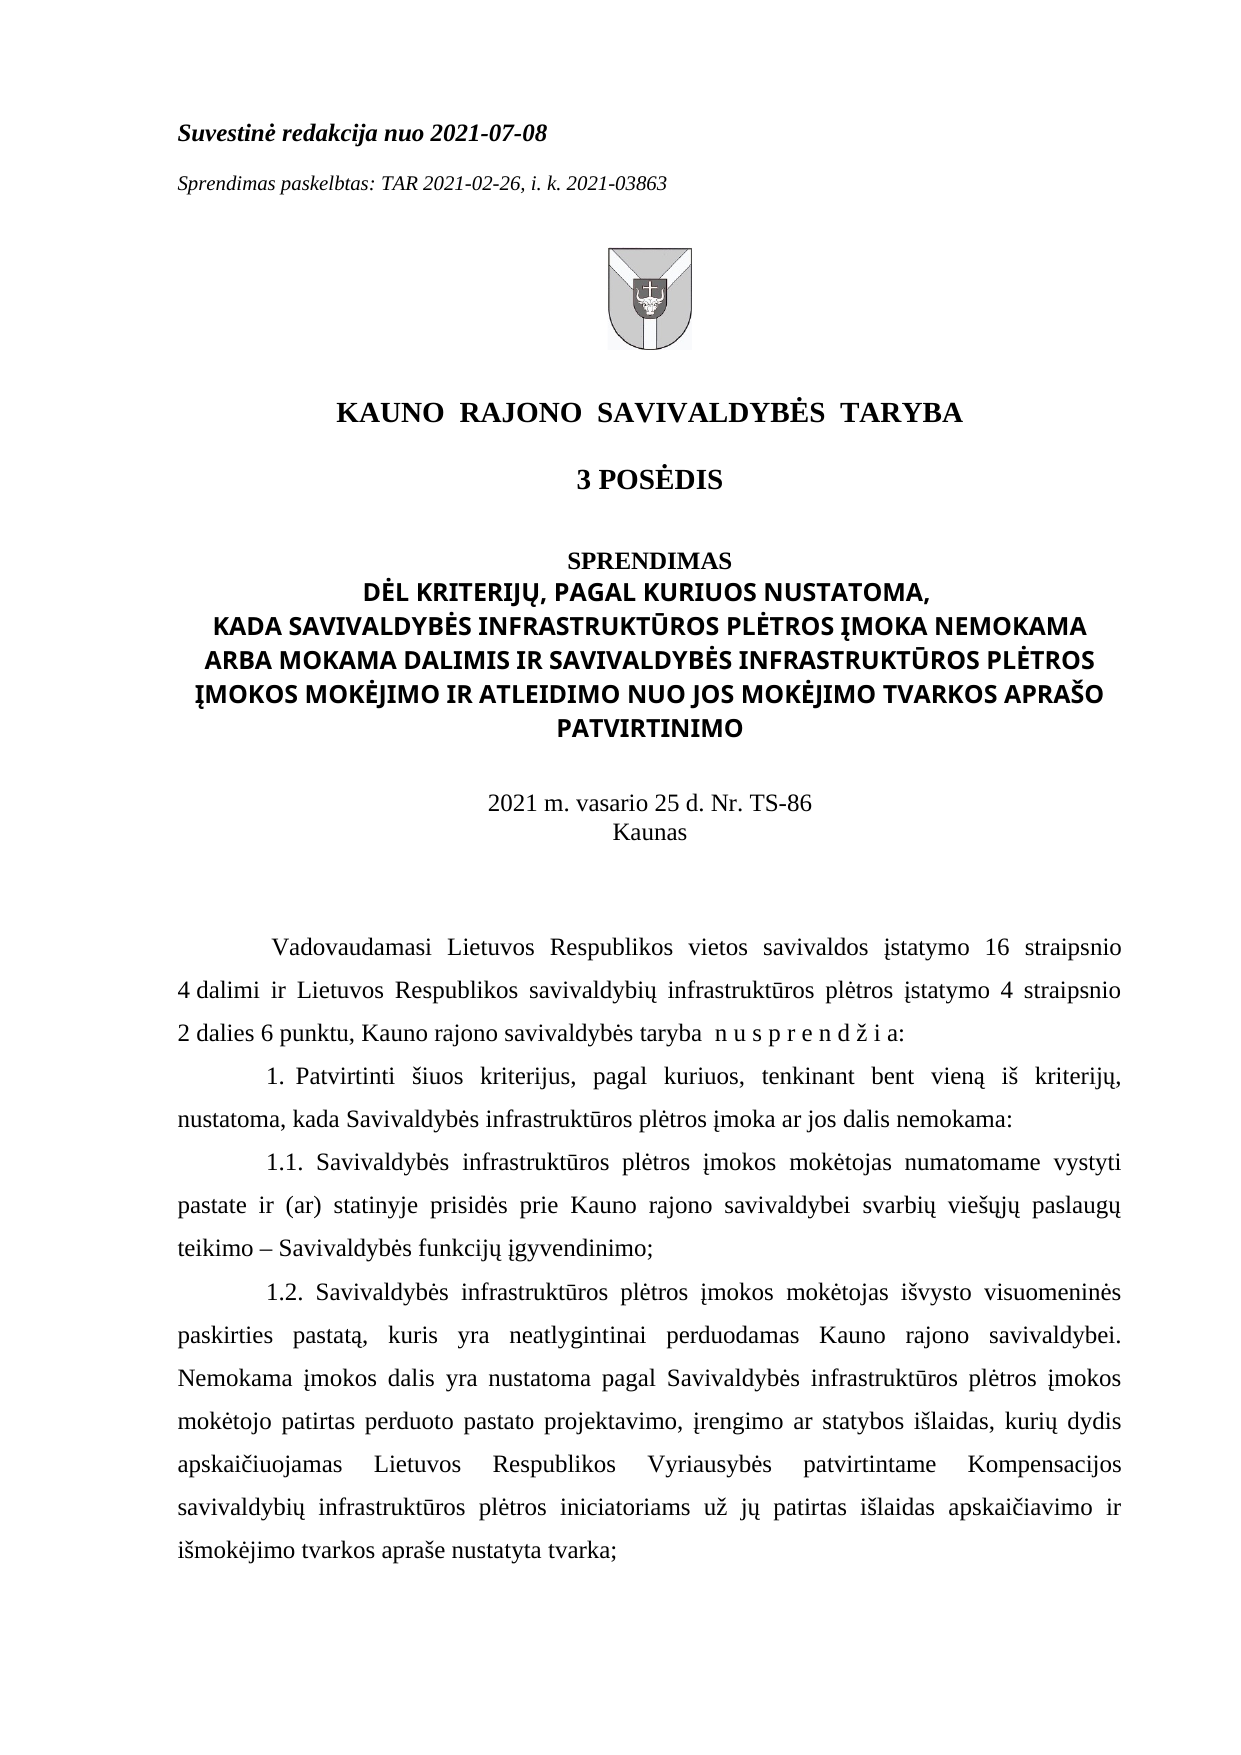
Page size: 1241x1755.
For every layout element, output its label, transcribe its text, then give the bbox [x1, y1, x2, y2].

text 1.2. Savivaldybės infrastruktūros plėtros įmokos mokėtojas išvysto visuomeninės paskirties pastatą, kuris yra neatlygintinai perduodamas Kauno rajono savivaldybei. Nemokama įmokos dalis yra nustatoma pagal Savivaldybės infrastruktūros plėtros įmokos mokėtojo patirtas perduoto pastato projektavimo, įrengimo ar statybos išlaidas, kurių dydis apskaičiuojamas Lietuvos Respublikos Vyriausybės patvirtintame Kompensacijos savivaldybių infrastruktūros plėtros iniciatoriams už jų patirtas išlaidas apskaičiavimo ir išmokėjimo tvarkos apraše nustatyta tvarka; [177, 1277, 1122, 1564]
text KAUNO RAJONO SAVIVALDYBĖS TARYBA [177, 395, 1122, 428]
text Sprendimas paskelbtas: TAR 2021-02-26, i. k. 2021-03863 [177, 171, 1122, 195]
text SPRENDIMAS [177, 546, 1122, 574]
text 1. Patvirtinti šiuos kriterijus, pagal kuriuos, tenkinant bent vieną iš kriterijų, nustatoma, kada Savivaldybės infrastruktūros plėtros įmoka ar jos dalis nemokama: [177, 1061, 1122, 1133]
text DĖL kriterijŲ, pagal kuriuos nustatoma, kada savivaldybės infrastruktūros plėtros įmoka nemokama arba mokama dalimis IR savivaldybės infrastruktūros plėtros įmokos mokėjimo ir atleidimo nuo jos mokėjimo tvarkos aprašo PATVIRTINIMO [177, 574, 1122, 745]
text 2021 m. vasario 25 d. Nr. TS-86 [177, 788, 1122, 817]
text Kaunas [177, 817, 1122, 845]
text Vadovaudamasi Lietuvos Respublikos vietos savivaldos įstatymo 16 straipsnio 4 dalimi ir Lietuvos Respublikos savivaldybių infrastruktūros plėtros įstatymo 4 straipsnio 2 dalies 6 punktu, Kauno rajono savivaldybės taryba n u s p r e n d ž i a: [177, 932, 1122, 1047]
text 3 POSĖDIS [177, 462, 1122, 495]
text Suvestinė redakcija nuo 2021-07-08 [177, 118, 1122, 147]
text 1.1. Savivaldybės infrastruktūros plėtros įmokos mokėtojas numatomame vystyti pastate ir (ar) statinyje prisidės prie Kauno rajono savivaldybei svarbių viešųjų paslaugų teikimo – Savivaldybės funkcijų įgyvendinimo; [177, 1147, 1122, 1262]
